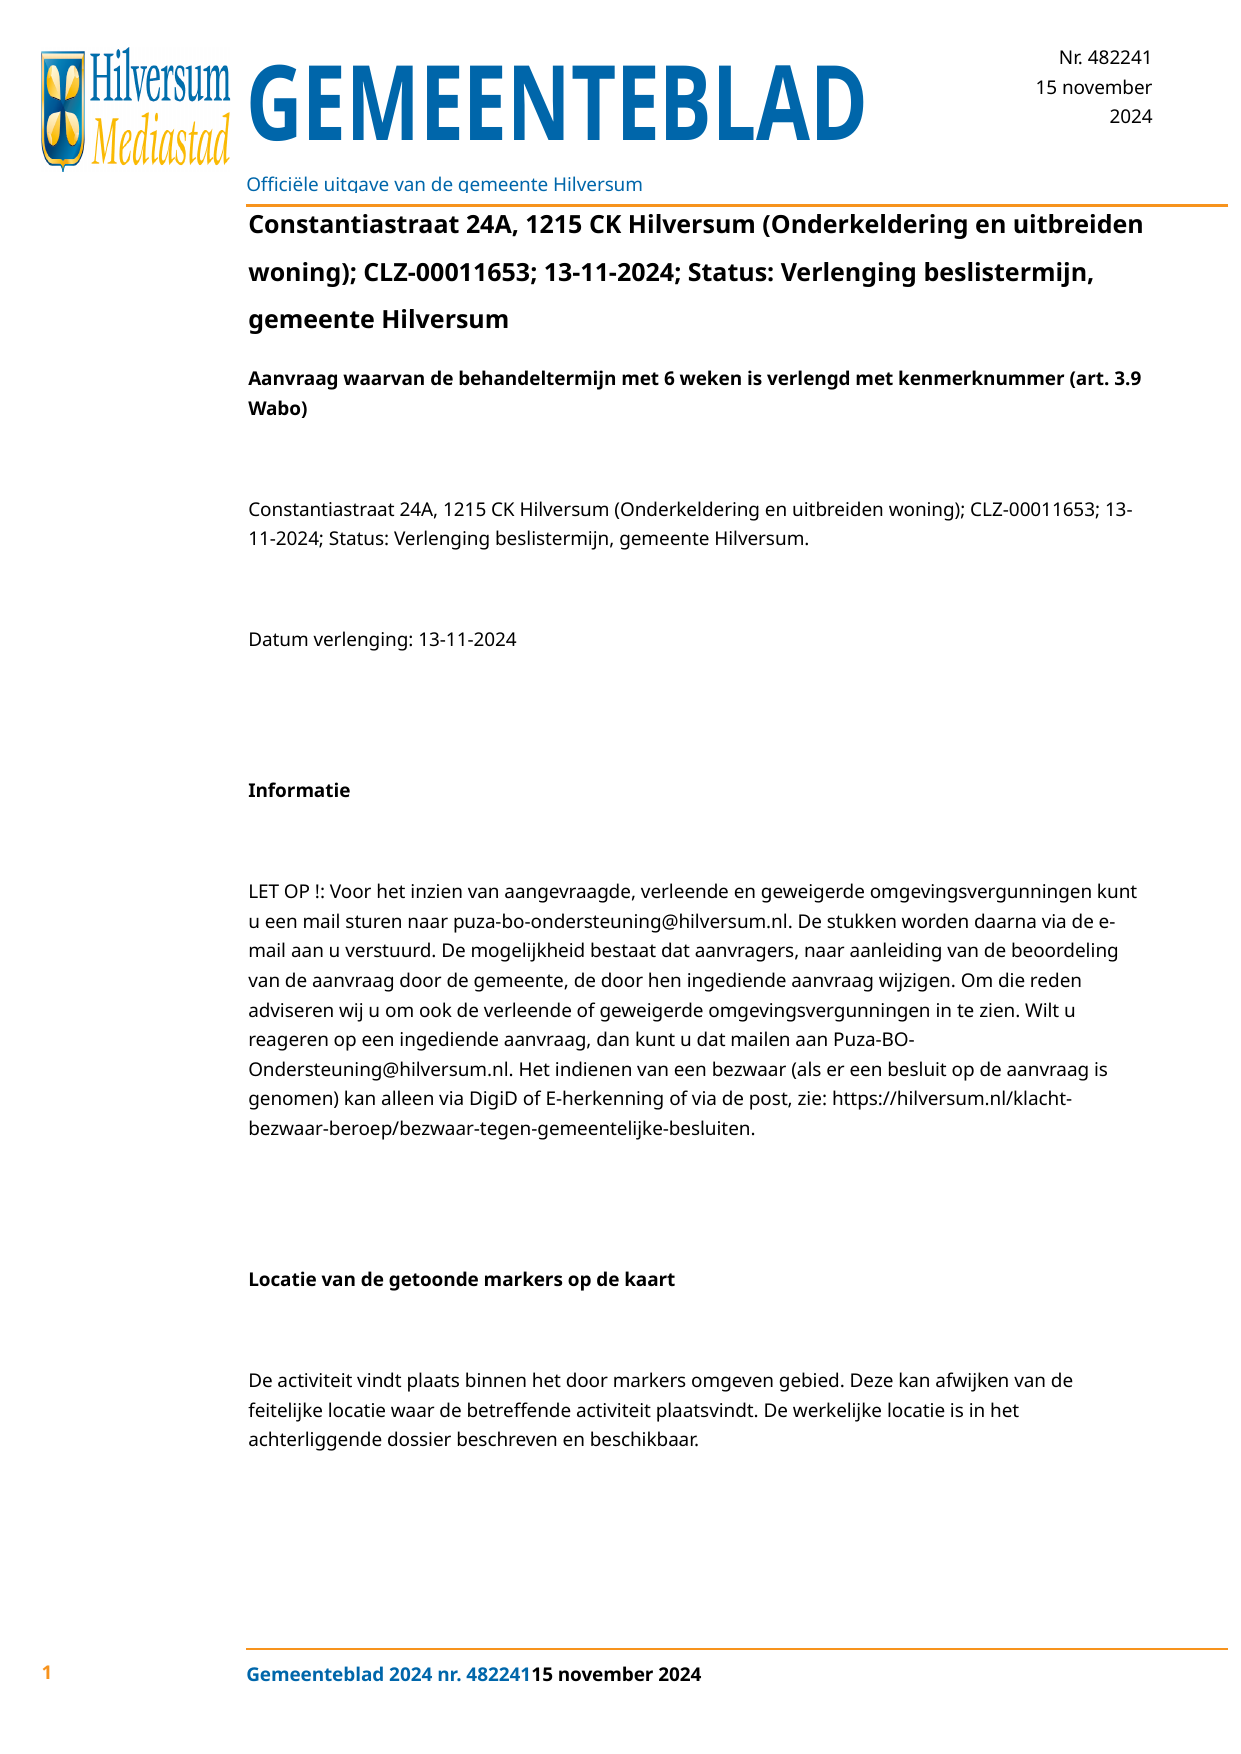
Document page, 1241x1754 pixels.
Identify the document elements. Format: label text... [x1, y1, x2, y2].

text Locatie van de getoonde markers op de kaart [248, 1266, 1152, 1292]
text Constantiastraat 24A, 1215 CK Hilversum (Onderkeldering en uitbreiden woning); CLZ-00011653; 13-11-2024; Status: Verlenging beslistermijn, gemeente Hilversum. [248, 496, 1152, 551]
text Aanvraag waarvan de behandeltermijn met 6 weken is verlengd met kenmerknummer (art. 3.9 Wabo) [248, 366, 1152, 421]
text Constantiastraat 24A, 1215 CK Hilversum (Onderkeldering en uitbreiden woning); CLZ-00011653; 13-11-2024; Status: Verlenging beslistermijn, gemeente Hilversum [248, 207, 1152, 336]
text LET OP !: Voor het inzien van aangevraagde, verleende en geweigerde omgevingsvergunningen kunt u een mail sturen naar puza-bo-ondersteuning@hilversum.nl. De stukken worden daarna via de e-mail aan u verstuurd. De mogelijkheid bestaat dat aanvragers, naar aanleiding van de beoordeling van de aanvraag door de gemeente, de door hen ingediende aanvraag wijzigen. Om die reden adviseren wij u om ook de verleende of geweigerde omgevingsvergunningen in te zien. Wilt u reageren op een ingediende aanvraag, dan kunt u dat mailen aan Puza-BO-Ondersteuning@hilversum.nl. Het indienen van een bezwaar (als er een besluit op de aanvraag is genomen) kan alleen via DigiD of E-herkenning of via de post, zie: https://hilversum.nl/klacht-bezwaar-beroep/bezwaar-tegen-gemeentelijke-besluiten. [248, 878, 1152, 1141]
text Informatie [248, 778, 1152, 803]
text De activiteit vindt plaats binnen het door markers omgeven gebied. Deze kan afwijken van de feitelijke locatie waar de betreffende activiteit plaatsvindt. De werkelijke locatie is in het achterliggende dossier beschreven en beschikbaar. [248, 1367, 1152, 1452]
text Datum verlenging: 13-11-2024 [248, 626, 1152, 652]
picture [41, 47, 231, 172]
